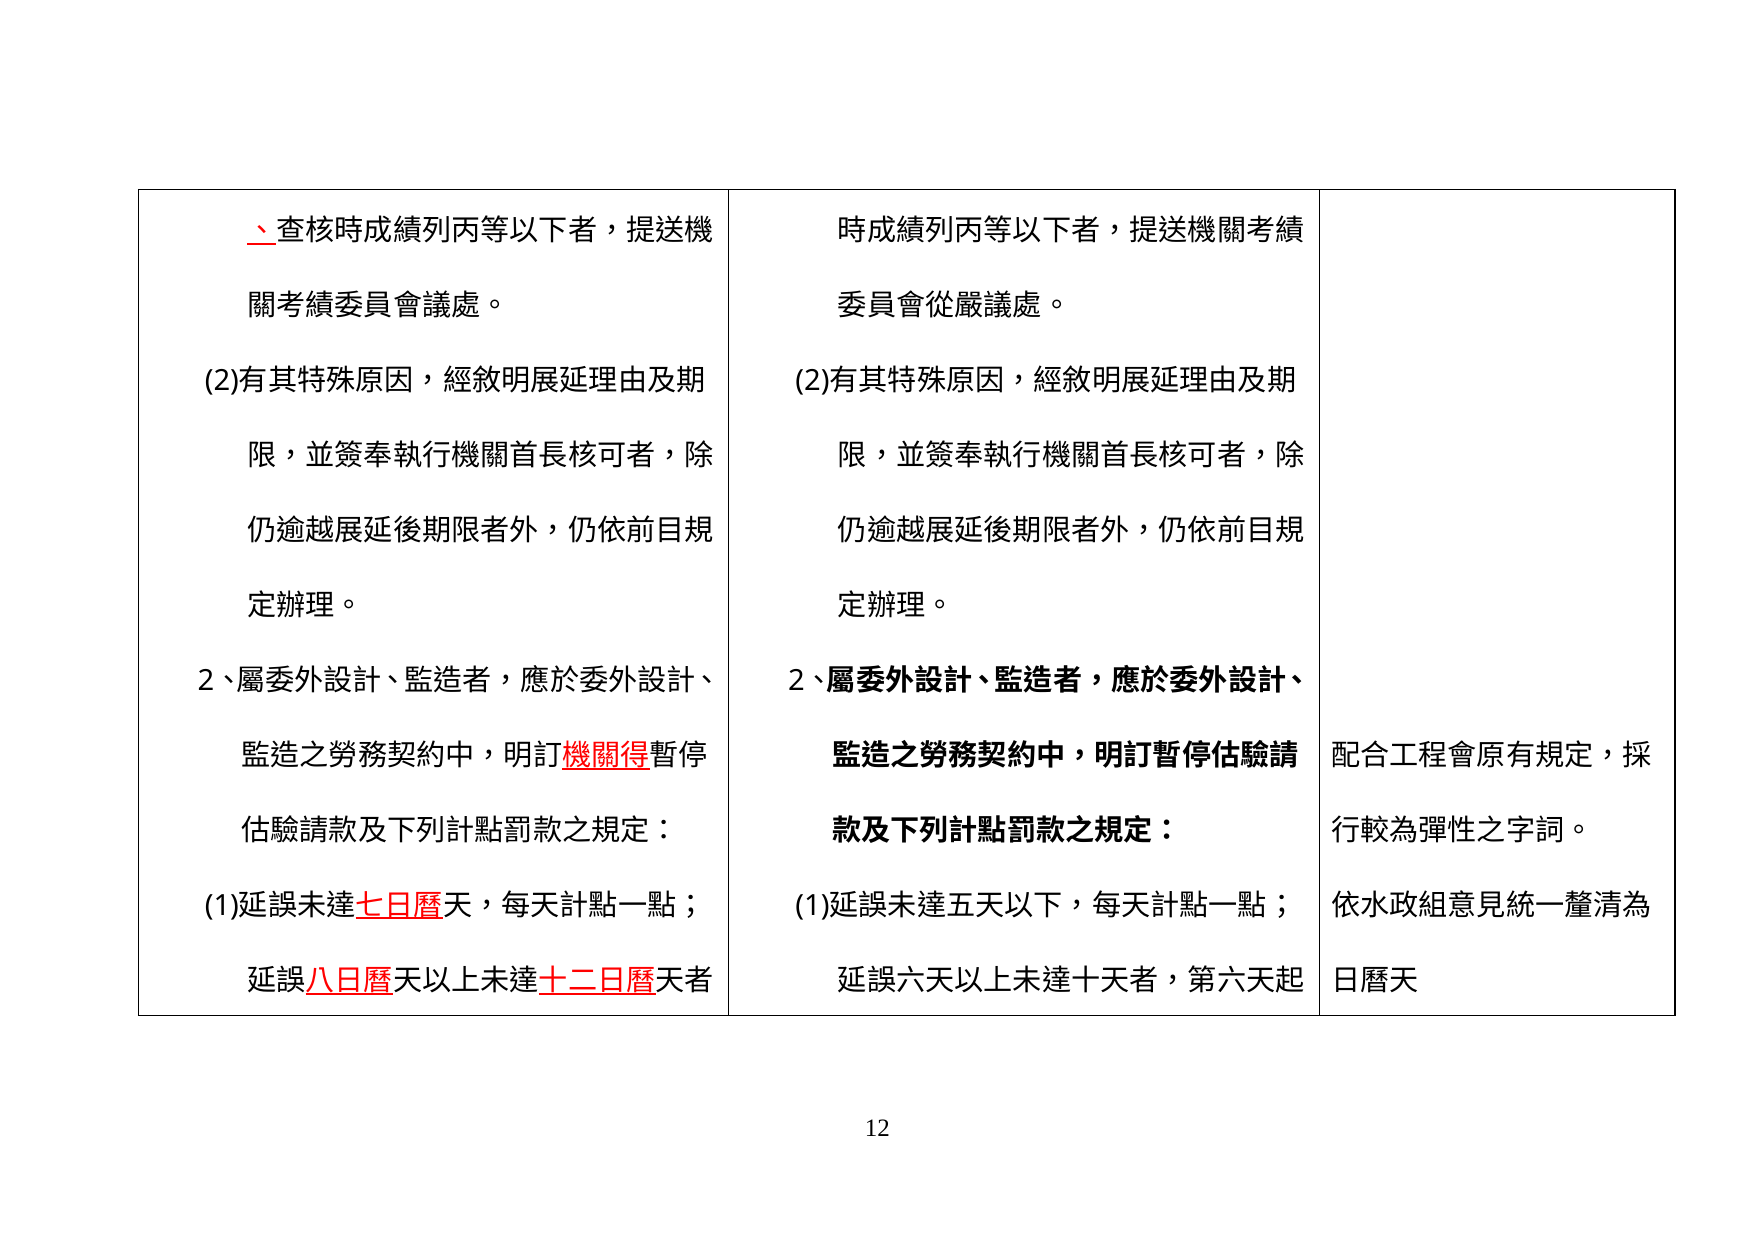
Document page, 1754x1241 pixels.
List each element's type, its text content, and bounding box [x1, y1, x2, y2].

table_cell 配合工程會原有規定，採行較為彈性之字詞。 依水政組意見統一釐清為日曆天 [1320, 190, 1674, 1015]
table_cell 時成績列丙等以下者，提送機關考績委員會從嚴議處。 (2)有其特殊原因，經敘明展延理由及期限，並簽奉執行機關首長核可者，除仍逾越展延後期限者外，仍依前目規定辦理。 2、屬委外設計、監造者，應於委外設計、監造之勞務契約中，明訂暫停估驗請款及下列計點罰款之規定： (1)延誤未達五天以下，每天計點一點；延誤六天以上未達十天者，第六天起 [729, 190, 1319, 1015]
table_cell 、查核時成績列丙等以下者，提送機關考績委員會議處。 (2)有其特殊原因，經敘明展延理由及期限，並簽奉執行機關首長核可者，除仍逾越展延後期限者外，仍依前目規定辦理。 2、屬委外設計、監造者，應於委外設計、監造之勞務契約中，明訂機關得暫停估驗請款及下列計點罰款之規定： (1)延誤未達七日曆天，每天計點一點；延誤八日曆天以上未達十二日曆天者 [139, 190, 728, 1015]
